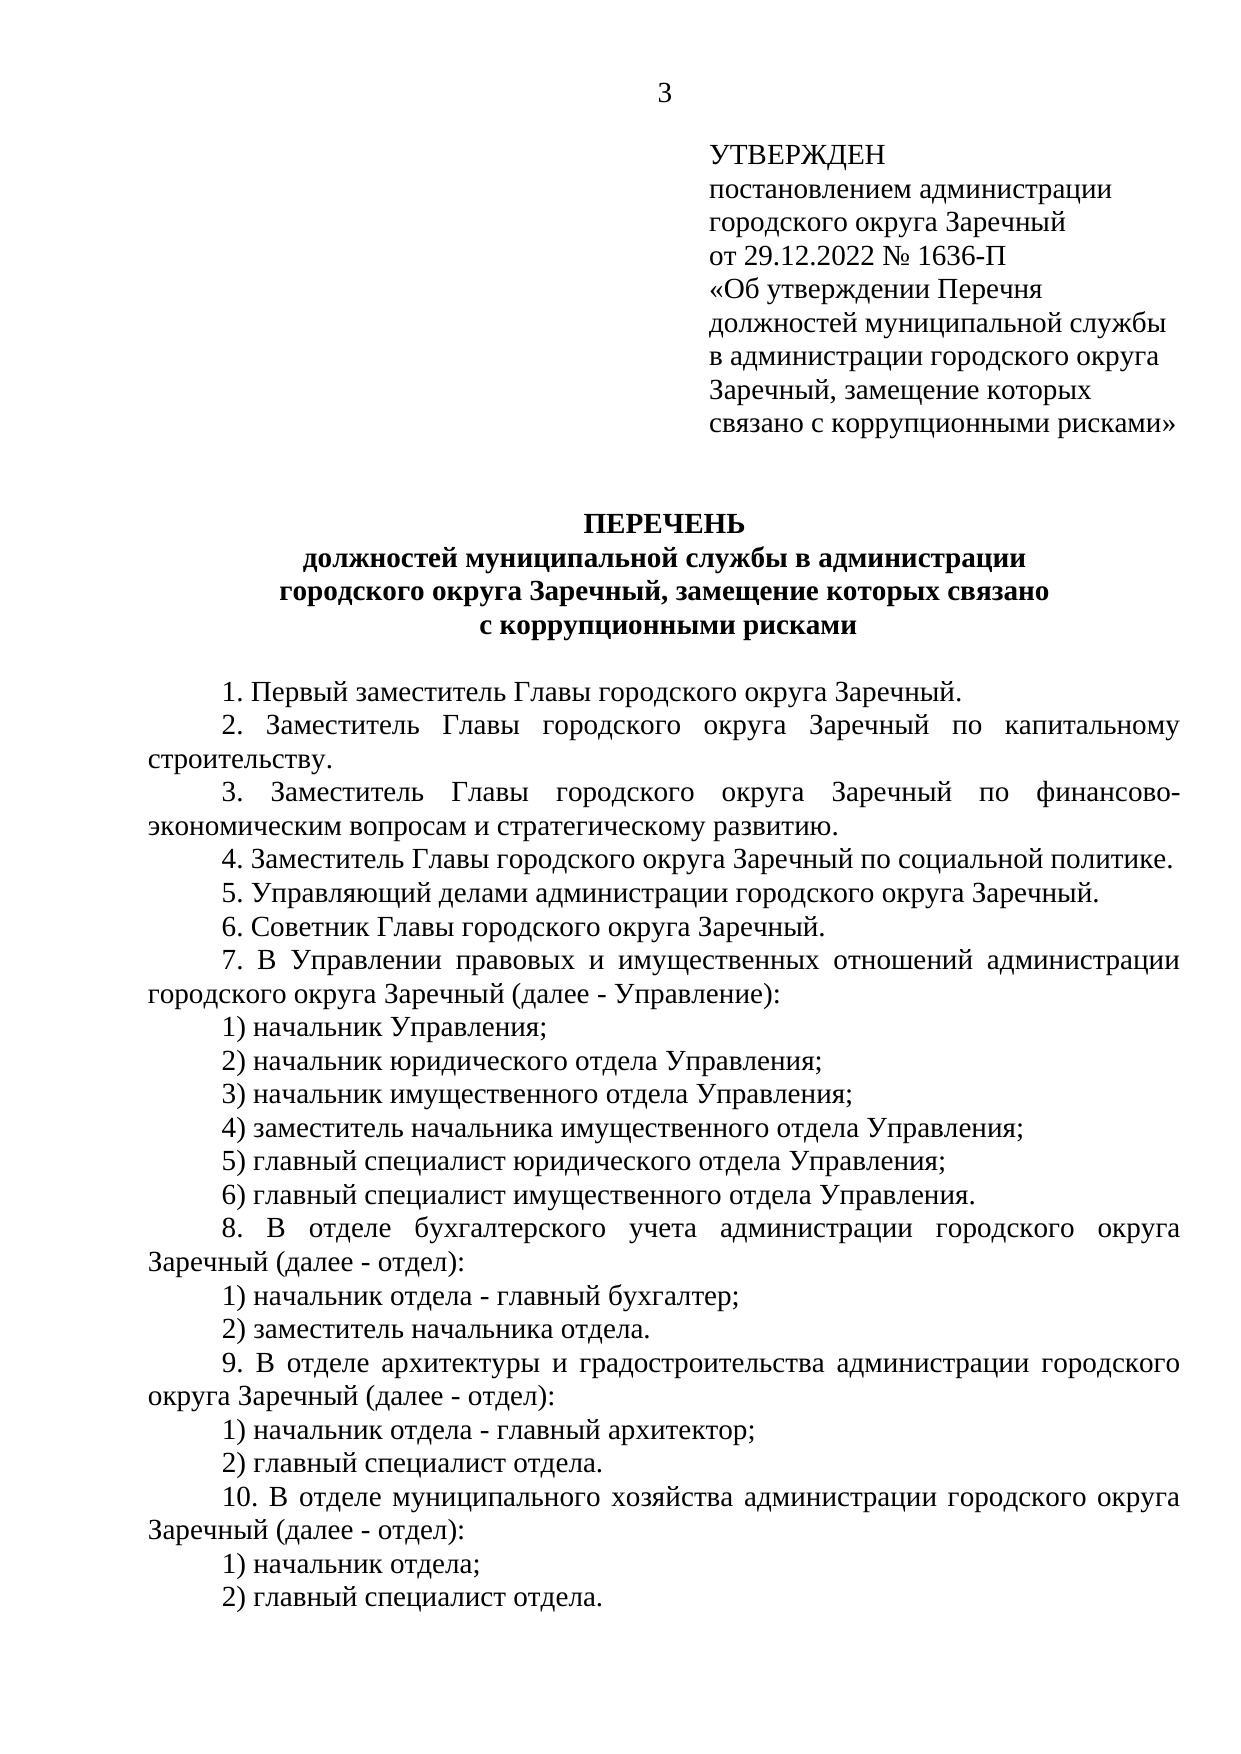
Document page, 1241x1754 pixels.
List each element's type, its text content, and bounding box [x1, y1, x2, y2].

text 9. В отделе архитектуры и градостроительства администрации городского округа Заречный (далее - отдел): [148, 1345, 1181, 1412]
text 2) главный специалист отдела. [148, 1445, 1181, 1479]
text «Об утверждении Перечня должностей муниципальной службы в администрации городского округа Заречный, замещение которых связано с коррупционными рисками» [709, 271, 1181, 439]
text 1) начальник отдела - главный архитектор; [148, 1412, 1181, 1445]
text 7. В Управлении правовых и имущественных отношений администрации городского округа Заречный (далее - Управление): [148, 942, 1181, 1009]
text 3. Заместитель Главы городского округа Заречный по финансово-экономическим вопросам и стратегическому развитию. [148, 774, 1181, 842]
text 3) начальник имущественного отдела Управления; [148, 1076, 1181, 1110]
text 2) заместитель начальника отдела. [148, 1311, 1181, 1345]
text 1. Первый заместитель Главы городского округа Заречный. [148, 674, 1181, 707]
text 2. Заместитель Главы городского округа Заречный по капитальному строительству. [148, 707, 1181, 774]
text 4. Заместитель Главы городского округа Заречный по социальной политике. [148, 842, 1181, 875]
text городского округа Заречный [709, 204, 1181, 238]
text 8. В отделе бухгалтерского учета администрации городского округа Заречный (далее - отдел): [148, 1211, 1181, 1278]
text 1) начальник отдела - главный бухгалтер; [148, 1278, 1181, 1311]
text 2) главный специалист отдела. [148, 1579, 1181, 1613]
text 6) главный специалист имущественного отдела Управления. [148, 1177, 1181, 1211]
text 5. Управляющий делами администрации городского округа Заречный. [148, 875, 1181, 909]
text 1) начальник отдела; [148, 1546, 1181, 1579]
text 4) заместитель начальника имущественного отдела Управления; [148, 1110, 1181, 1143]
text ПЕРЕЧЕНЬ [148, 506, 1181, 540]
text городского округа Заречный, замещение которых связано [148, 573, 1181, 607]
text постановлением администрации [709, 171, 1181, 204]
text 1) начальник Управления; [148, 1009, 1181, 1043]
text должностей муниципальной службы в администрации [148, 540, 1181, 573]
text 6. Советник Главы городского округа Заречный. [148, 909, 1181, 942]
text с коррупционными рисками [148, 607, 1181, 640]
text 2) начальник юридического отдела Управления; [148, 1043, 1181, 1076]
text 10. В отделе муниципального хозяйства администрации городского округа Заречный (далее - отдел): [148, 1479, 1181, 1546]
text 5) главный специалист юридического отдела Управления; [148, 1143, 1181, 1177]
text УТВЕРЖДЕН [709, 137, 1181, 171]
text от 29.12.2022 № 1636-П [709, 238, 1181, 271]
